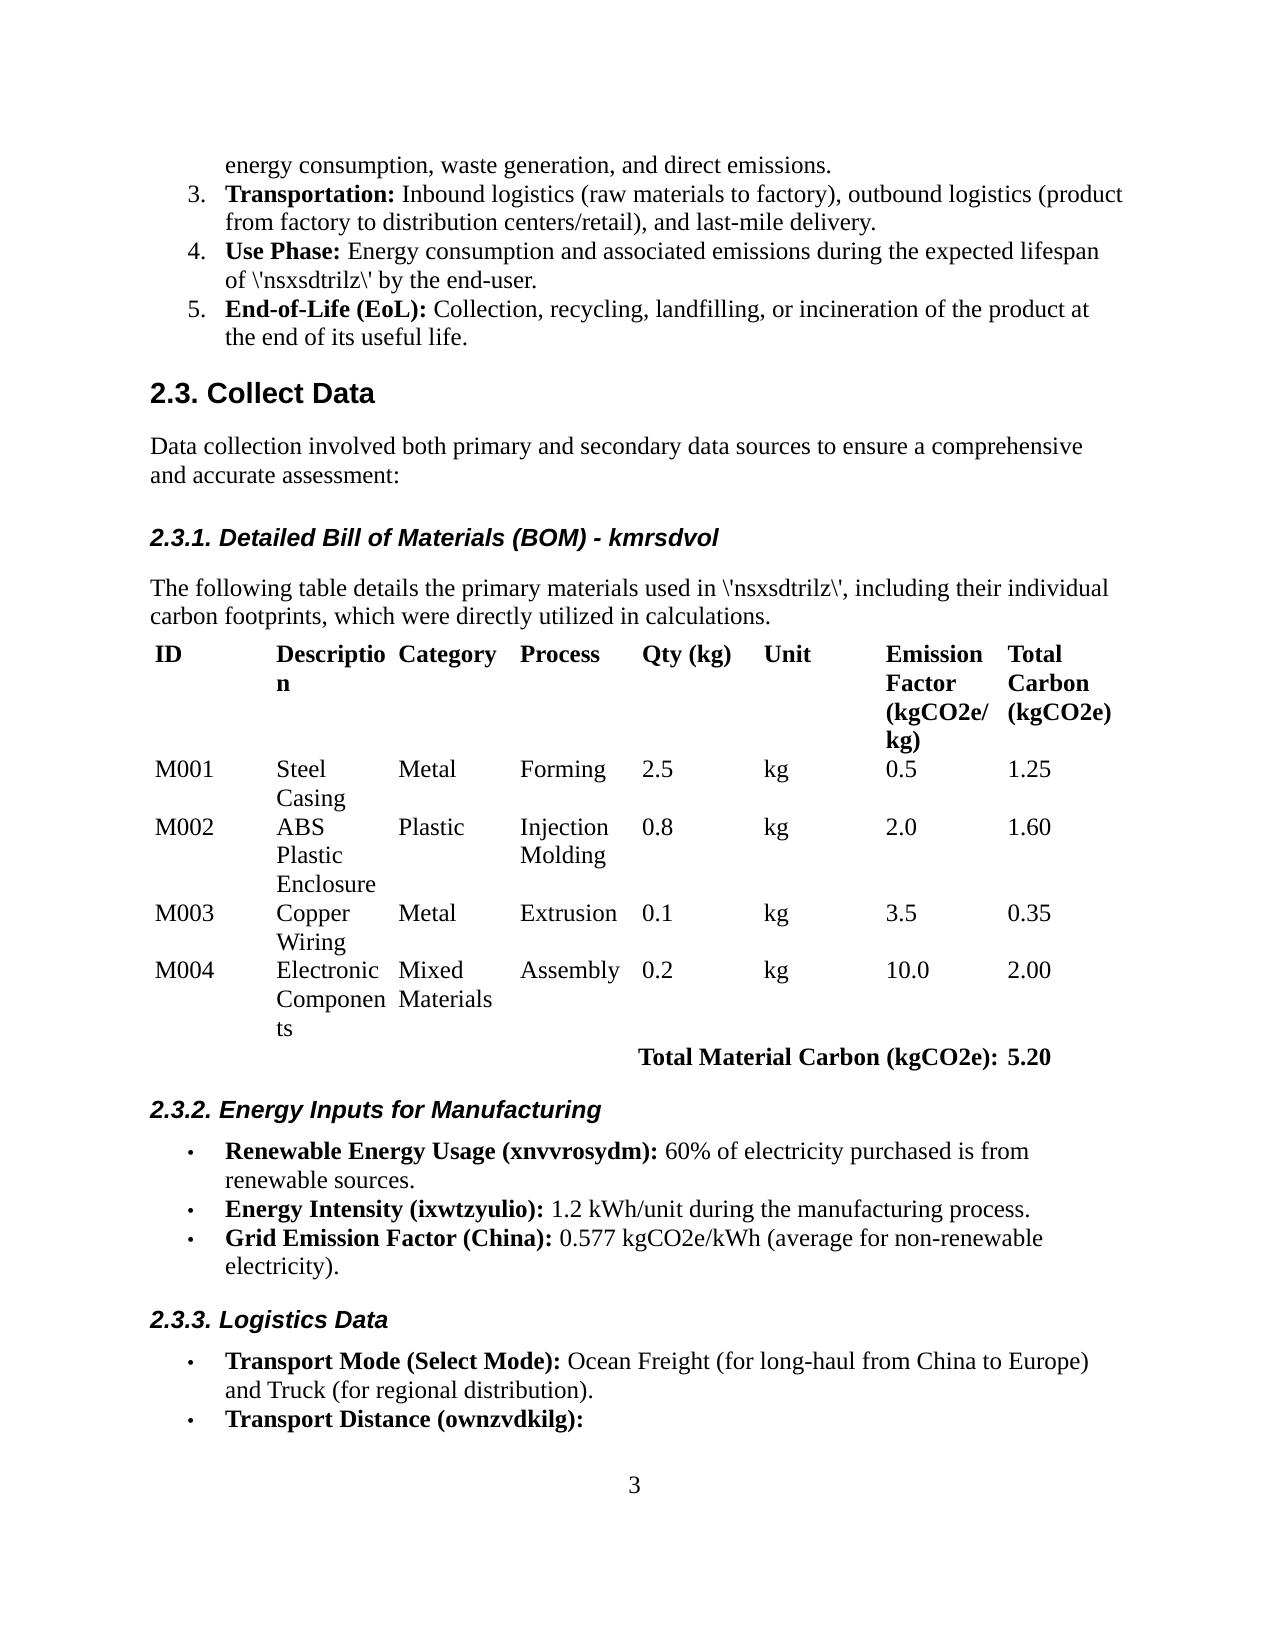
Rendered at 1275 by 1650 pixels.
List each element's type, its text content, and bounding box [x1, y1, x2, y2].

table_header Unit [759, 639, 881, 754]
table_cell ABS Plastic Enclosure [272, 812, 394, 898]
table_cell 1.60 [1003, 812, 1125, 898]
table_cell 0.8 [638, 812, 759, 898]
table_cell 5.20 [1003, 1042, 1125, 1070]
table_cell Copper Wiring [272, 898, 394, 955]
table_cell M002 [150, 812, 272, 898]
table_header Category [394, 639, 516, 754]
table_cell 2.0 [881, 812, 1003, 898]
table_cell Mixed Materials [394, 955, 516, 1042]
table_header Emission Factor (kgCO2e/kg) [881, 639, 1003, 754]
subtitle 2.3.2. Energy Inputs for Manufacturing [150, 1095, 1125, 1124]
table_cell Extrusion [516, 898, 637, 955]
subtitle 2.3.3. Logistics Data [150, 1305, 1125, 1334]
table_cell Total Material Carbon (kgCO2e): [150, 1042, 1003, 1070]
text The following table details the primary materials used in \'nsxsdtrilz\', including their individual carbon footprints, which were directly utilized in calculations. [150, 573, 1125, 630]
list Energy Intensity (ixwtzyulio): 1.2 kWh/unit during the manufacturing process. [187, 1194, 1125, 1223]
table_cell 1.25 [1003, 754, 1125, 812]
table_cell Assembly [516, 955, 637, 1042]
table_cell 0.5 [881, 754, 1003, 812]
table_cell M003 [150, 898, 272, 955]
table_cell 2.5 [638, 754, 759, 812]
list energy consumption, waste generation, and direct emissions. [187, 150, 1125, 179]
table_cell kg [759, 898, 881, 955]
table_cell 10.0 [881, 955, 1003, 1042]
table_cell Metal [394, 754, 516, 812]
table_cell Electronic Components [272, 955, 394, 1042]
table_cell 0.2 [638, 955, 759, 1042]
table_header Description [272, 639, 394, 754]
table_cell Metal [394, 898, 516, 955]
list Transport Distance (ownzvdkilg): [187, 1404, 1125, 1432]
table_cell 3.5 [881, 898, 1003, 955]
table_header ID [150, 639, 272, 754]
table_cell kg [759, 812, 881, 898]
list Transportation: Inbound logistics (raw materials to factory), outbound logistics (product from factory to distribution centers/retail), and last-mile delivery. [187, 179, 1125, 236]
table_cell kg [759, 754, 881, 812]
list End-of-Life (EoL): Collection, recycling, landfilling, or incineration of the product at the end of its useful life. [187, 294, 1125, 351]
table_cell Injection Molding [516, 812, 637, 898]
table_cell Plastic [394, 812, 516, 898]
table_cell kg [759, 955, 881, 1042]
table_header Qty (kg) [638, 639, 759, 754]
text Data collection involved both primary and secondary data sources to ensure a comprehensive and accurate assessment: [150, 431, 1125, 489]
table_cell Steel Casing [272, 754, 394, 812]
table_cell M001 [150, 754, 272, 812]
list Use Phase: Energy consumption and associated emissions during the expected lifespan of \'nsxsdtrilz\' by the end-user. [187, 236, 1125, 294]
table_header Total Carbon (kgCO2e) [1003, 639, 1125, 754]
list Renewable Energy Usage (xnvvrosydm): 60% of electricity purchased is from renewable sources. [187, 1136, 1125, 1194]
subtitle 2.3. Collect Data [150, 376, 1125, 410]
list Grid Emission Factor (China): 0.577 kgCO2e/kWh (average for non-renewable electricity). [187, 1223, 1125, 1280]
table_header Process [516, 639, 637, 754]
table_cell 2.00 [1003, 955, 1125, 1042]
table_cell 0.1 [638, 898, 759, 955]
table_cell M004 [150, 955, 272, 1042]
subtitle 2.3.1. Detailed Bill of Materials (BOM) - kmrsdvol [150, 523, 1125, 551]
table_cell Forming [516, 754, 637, 812]
list Transport Mode (Select Mode): Ocean Freight (for long-haul from China to Europe) and Truck (for regional distribution). [187, 1346, 1125, 1404]
table_cell 0.35 [1003, 898, 1125, 955]
